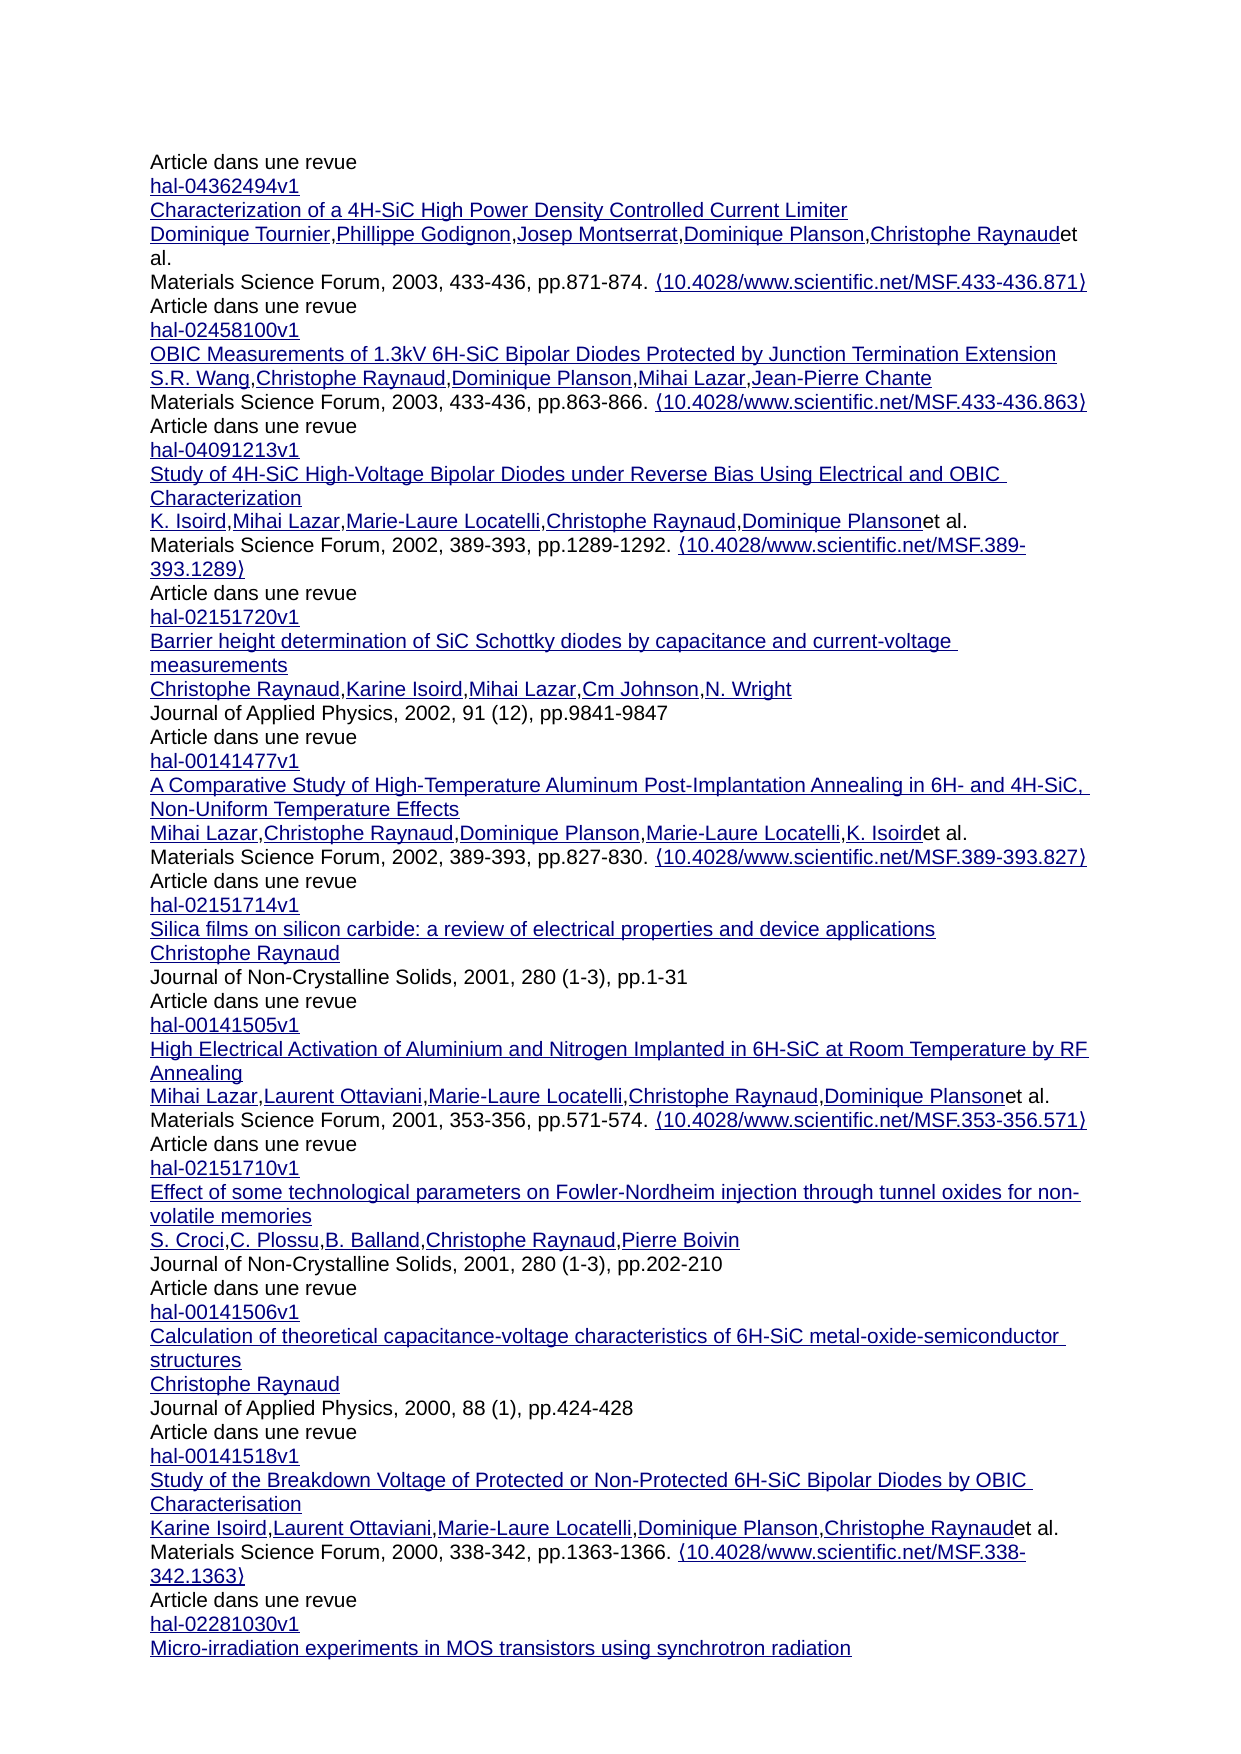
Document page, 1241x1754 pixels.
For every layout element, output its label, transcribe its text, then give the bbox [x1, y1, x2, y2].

table_cell OBIC Measurements of 1.3kV 6H-SiC Bipolar Diodes Protected by Junction Termination Extension S.R. Wang,Christophe Raynaud,Dominique Planson,Mihai Lazar,Jean-Pierre Chante Materials Science Forum, 2003, 433-436, pp.863-866. ⟨10.4028/www.scientific.net/MSF.433-436.863⟩ Article dans une revue hal-04091213v1 [150, 342, 1090, 461]
table_cell High Electrical Activation of Aluminium and Nitrogen Implanted in 6H-SiC at Room Temperature by RF Annealing Mihai Lazar,Laurent Ottaviani,Marie-Laure Locatelli,Christophe Raynaud,Dominique Plansonet al. Materials Science Forum, 2001, 353-356, pp.571-574. ⟨10.4028/www.scientific.net/MSF.353-356.571⟩ Article dans une revue hal-02151710v1 [150, 1036, 1090, 1180]
table_cell Non-Uniform Temperature Effects Mihai Lazar,Christophe Raynaud,Dominique Planson,Marie-Laure Locatelli,K. Isoirdet al. Materials Science Forum, 2002, 389-393, pp.827-830. ⟨10.4028/www.scientific.net/MSF.389-393.827⟩ Article dans une revue hal-02151714v1 [150, 795, 1090, 917]
table_cell Micro-irradiation experiments in MOS transistors using synchrotron radiation [150, 1635, 1090, 1659]
table_cell Barrier height determination of SiC Schottky diodes by capacitance and current-voltage measurements Christophe Raynaud,Karine Isoird,Mihai Lazar,Cm Johnson,N. Wright Journal of Applied Physics, 2002, 91 (12), pp.9841-9847 Article dans une revue hal-00141477v1 [150, 629, 1090, 773]
table_cell Study of the Breakdown Voltage of Protected or Non-Protected 6H-SiC Bipolar Diodes by OBIC Characterisation Karine Isoird,Laurent Ottaviani,Marie-Laure Locatelli,Dominique Planson,Christophe Raynaudet al. Materials Science Forum, 2000, 338-342, pp.1363-1366. ⟨10.4028/www.scientific.net/MSF.338-342.1363⟩ Article dans une revue hal-02281030v1 [150, 1468, 1090, 1635]
table_cell Study of 4H-SiC High-Voltage Bipolar Diodes under Reverse Bias Using Electrical and OBIC Characterization K. Isoird,Mihai Lazar,Marie-Laure Locatelli,Christophe Raynaud,Dominique Plansonet al. Materials Science Forum, 2002, 389-393, pp.1289-1292. ⟨10.4028/www.scientific.net/MSF.389-393.1289⟩ Article dans une revue hal-02151720v1 [150, 461, 1090, 629]
table_cell A Comparative Study of High-Temperature Aluminum Post-Implantation Annealing in 6H- and 4H-SiC, [150, 773, 1090, 794]
table_cell Calculation of theoretical capacitance-voltage characteristics of 6H-SiC metal-oxide-semiconductor structures Christophe Raynaud Journal of Applied Physics, 2000, 88 (1), pp.424-428 Article dans une revue hal-00141518v1 [150, 1324, 1090, 1468]
table_cell Characterization of a 4H-SiC High Power Density Controlled Current Limiter Dominique Tournier,Phillippe Godignon,Josep Montserrat,Dominique Planson,Christophe Raynaudet al. Materials Science Forum, 2003, 433-436, pp.871-874. ⟨10.4028/www.scientific.net/MSF.433-436.871⟩ Article dans une revue hal-02458100v1 [150, 198, 1090, 342]
table_cell Silica films on silicon carbide: a review of electrical properties and device applications Christophe Raynaud Journal of Non-Crystalline Solids, 2001, 280 (1-3), pp.1-31 Article dans une revue hal-00141505v1 [150, 917, 1090, 1036]
table_cell Article dans une revue hal-04362494v1 [150, 150, 1090, 198]
table_cell Effect of some technological parameters on Fowler-Nordheim injection through tunnel oxides for non-volatile memories S. Croci,C. Plossu,B. Balland,Christophe Raynaud,Pierre Boivin Journal of Non-Crystalline Solids, 2001, 280 (1-3), pp.202-210 Article dans une revue hal-00141506v1 [150, 1180, 1090, 1324]
